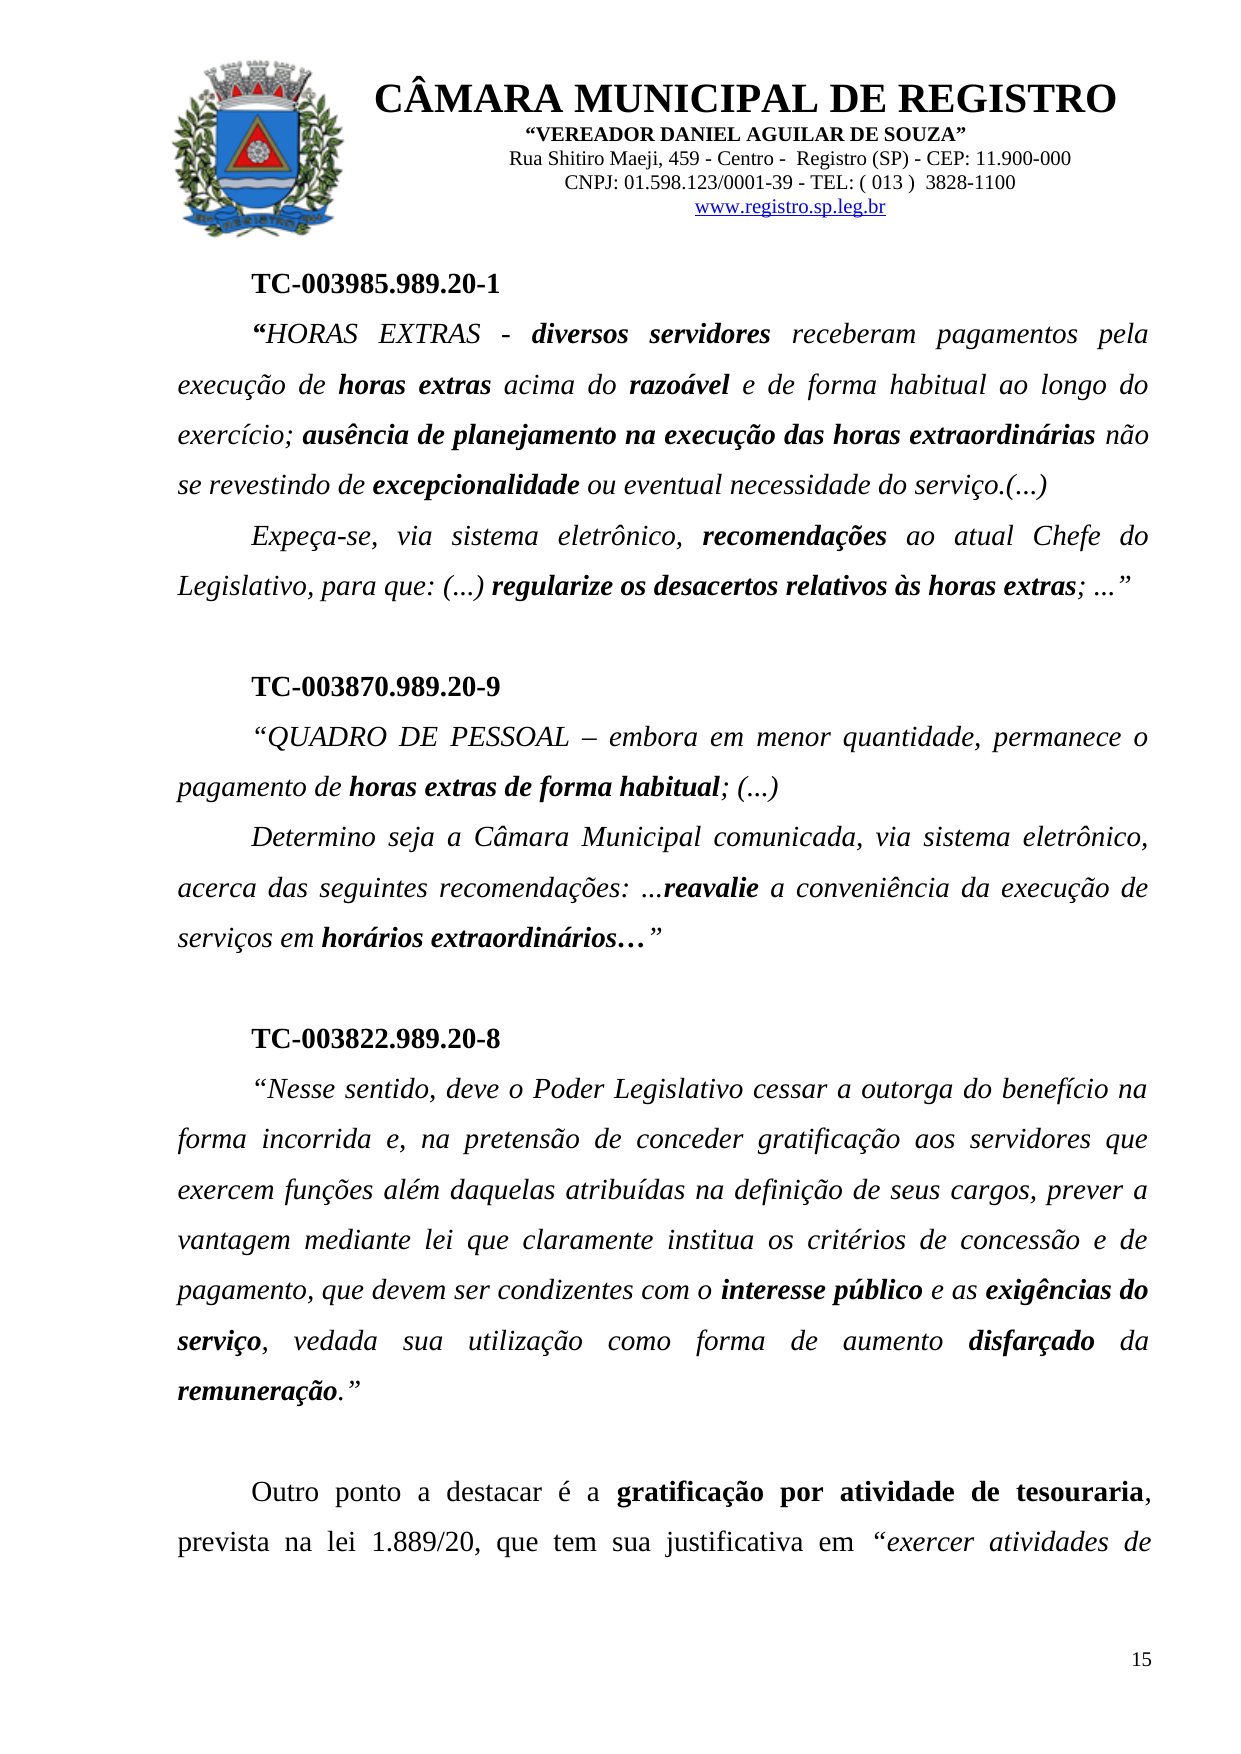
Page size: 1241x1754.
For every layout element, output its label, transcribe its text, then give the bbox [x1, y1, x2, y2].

text Determino seja a Câmara Municipal comunicada, via sistema eletrônico, acerca das seguintes recomendações: ...reavalie a conveniência da execução de serviços em horários extraordinários…” [177, 819, 1152, 954]
text “HORAS EXTRAS - diversos servidores receberam pagamentos pela execução de horas extras acima do razoável e de forma habitual ao longo do exercício; ausência de planejamento na execução das horas extraordinárias não se revestindo de excepcionalidade ou eventual necessidade do serviço.(...) [177, 316, 1152, 501]
text “Nesse sentido, deve o Poder Legislativo cessar a outorga do benefício na forma incorrida e, na pretensão de conceder gratificação aos servidores que exercem funções além daquelas atribuídas na definição de seus cargos, prever a vantagem mediante lei que claramente institua os critérios de concessão e de pagamento, que devem ser condizentes com o interesse público e as exigências do serviço, vedada sua utilização como forma de aumento disfarçado da remuneração.” [177, 1071, 1152, 1407]
text Outro ponto a destacar é a gratificação por atividade de tesouraria, prevista na lei 1.889/20, que tem sua justificativa em “exercer atividades de [177, 1474, 1152, 1557]
picture [168, 55, 349, 243]
text TC-003822.989.20-8 [177, 1021, 1152, 1054]
text TC-003985.989.20-1 [177, 266, 1152, 300]
text TC-003870.989.20-9 [177, 669, 1152, 702]
text “QUADRO DE PESSOAL – embora em menor quantidade, permanece o pagamento de horas extras de forma habitual; (...) [177, 719, 1152, 803]
text Expeça-se, via sistema eletrônico, recomendações ao atual Chefe do Legislativo, para que: (...) regularize os desacertos relativos às horas extras; ...” [177, 518, 1152, 602]
